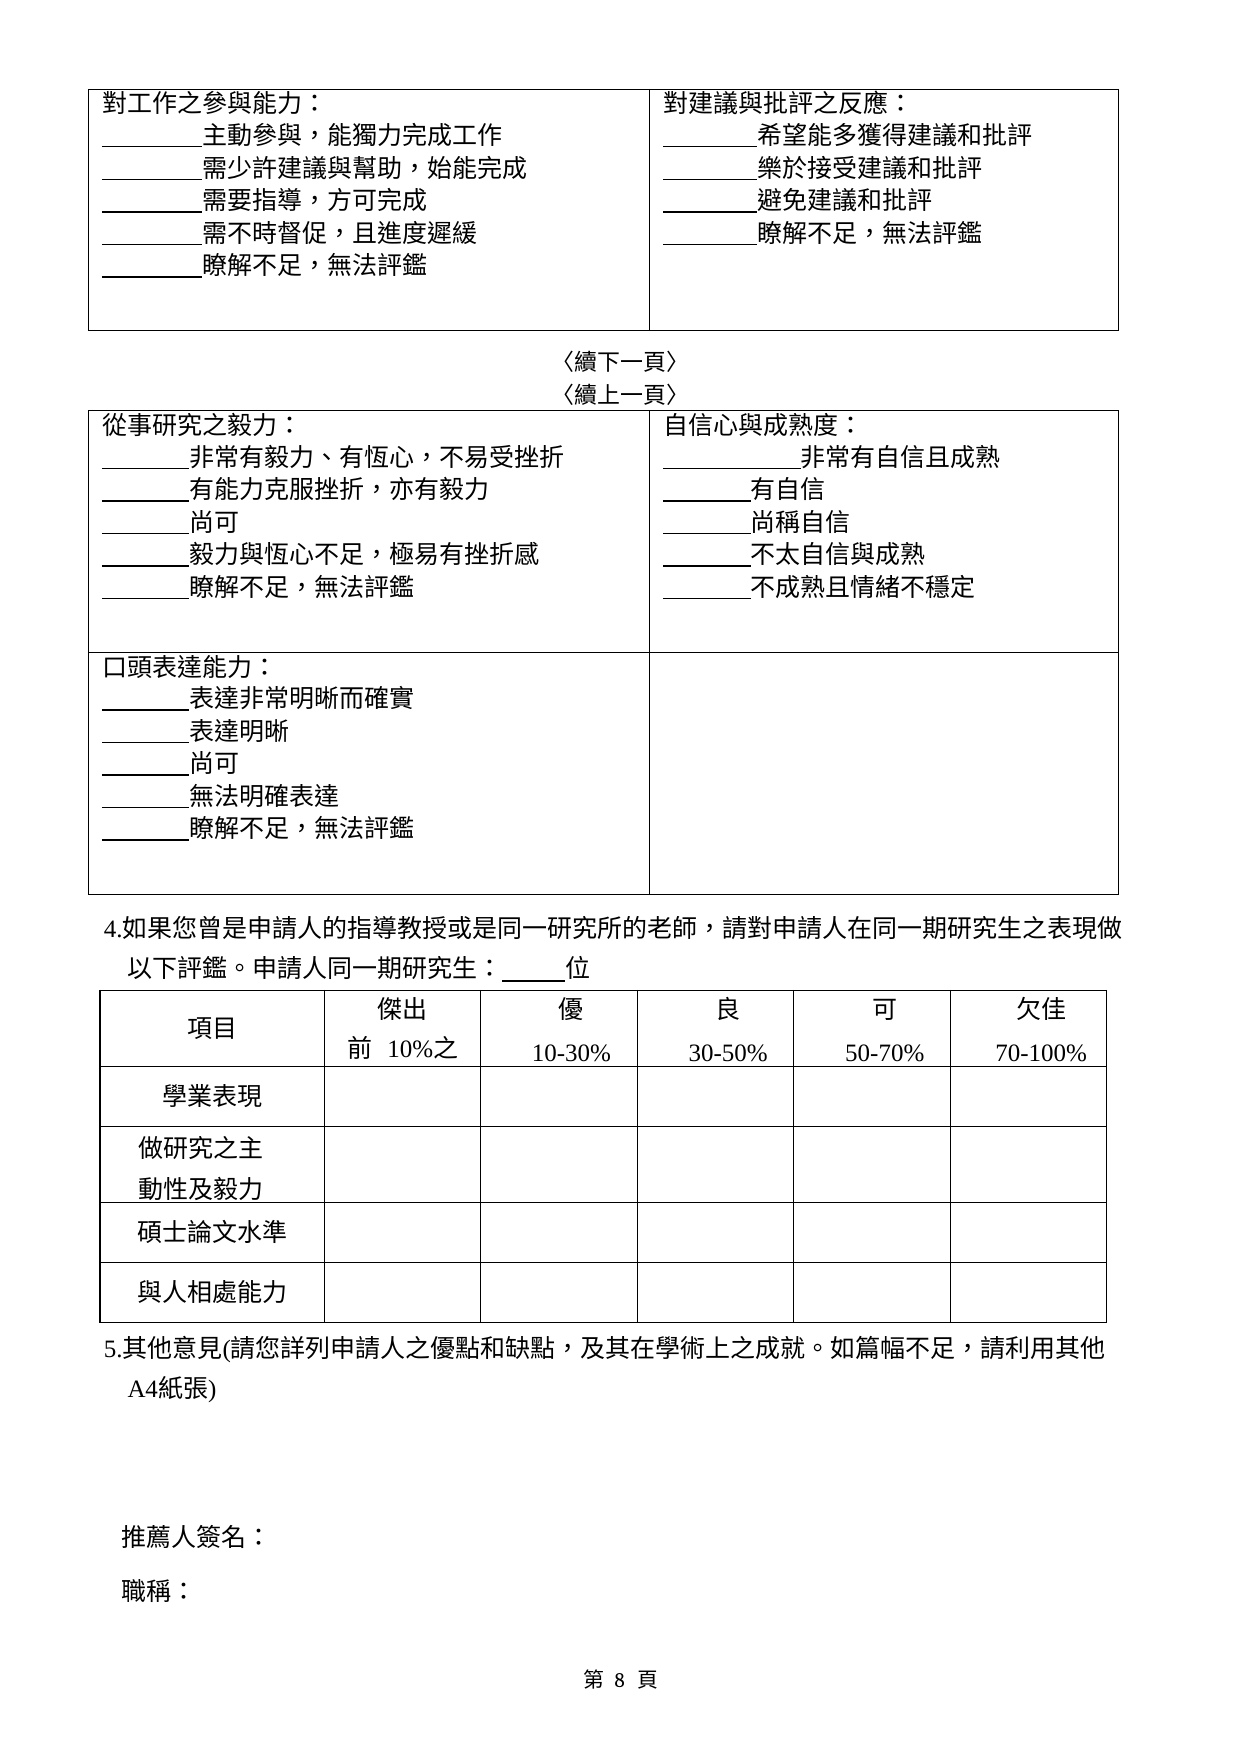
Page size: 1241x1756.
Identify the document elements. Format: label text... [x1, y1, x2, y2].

table_cell [325, 1263, 480, 1322]
table_header 從事研究之毅力： 非常有毅力、有恆心，不易受挫折 有能力克服挫折，亦有毅力 尚可 毅力與恆心不足，極易有挫折感 瞭解不足，無法評鑑 [89, 411, 649, 652]
table_cell [638, 1203, 793, 1262]
table_cell 對工作之參與能力： 主動參與，能獨力完成工作 需少許建議與幫助，始能完成 需要指導，方可完成 需不時督促，且進度遲緩 瞭解不足，無法評鑑 [89, 90, 649, 330]
table_cell [481, 1263, 637, 1322]
table_cell [638, 1067, 793, 1126]
table_cell [951, 1127, 1106, 1202]
table_cell [325, 1127, 480, 1202]
table_cell [951, 1263, 1106, 1322]
table_header 欠佳 70-100% [951, 991, 1106, 1066]
table_header 項目 [101, 991, 324, 1066]
table_cell [638, 1127, 793, 1202]
table_cell [794, 1203, 950, 1262]
table_header 良 30-50% [638, 991, 793, 1066]
table_cell 與人相處能力 [101, 1263, 324, 1322]
table_cell [481, 1067, 637, 1126]
text 〈續下一頁〉 [77, 344, 1164, 377]
text 〈續上一頁〉 [77, 377, 1164, 410]
table_header 優 10-30% [481, 991, 637, 1066]
table_cell 對建議與批評之反應： 希望能多獲得建議和批評 樂於接受建議和批評 避免建議和批評 瞭解不足，無法評鑑 [650, 90, 1118, 330]
table_cell [794, 1067, 950, 1126]
table_cell [325, 1067, 480, 1126]
table_cell 口頭表達能力： 表達非常明晰而確實 表達明晰 尚可 無法明確表達 瞭解不足，無法評鑑 [89, 653, 649, 894]
table_cell [481, 1127, 637, 1202]
table_cell 做研究之主動性及毅力 [101, 1127, 324, 1202]
table_cell [951, 1203, 1106, 1262]
table_cell [481, 1203, 637, 1262]
table_cell [951, 1067, 1106, 1126]
text 職稱： [121, 1571, 1152, 1607]
text 4.如果您曾是申請人的指導教授或是同一研究所的老師，請對申請人在同一期研究生之表現做以下評鑑。申請人同一期研究生： 位 [103, 908, 1132, 985]
table_cell 學業表現 [101, 1067, 324, 1126]
table_cell 碩士論文水準 [101, 1203, 324, 1262]
text 5.其他意見(請您詳列申請人之優點和缺點，及其在學術上之成就。如篇幅不足，請利用其他A4紙張) [103, 1328, 1132, 1405]
table_cell [794, 1127, 950, 1202]
table_header 可 50-70% [794, 991, 950, 1066]
table_cell [650, 653, 1118, 894]
table_header 傑出 前 10%之內 [325, 991, 480, 1066]
table_cell [794, 1263, 950, 1322]
table_header 自信心與成熟度： 非常有自信且成熟 有自信 尚稱自信 不太自信與成熟 不成熟且情緒不穩定 [650, 411, 1118, 652]
text 推薦人簽名： [121, 1517, 1152, 1553]
table_cell [325, 1203, 480, 1262]
table_cell [638, 1263, 793, 1322]
